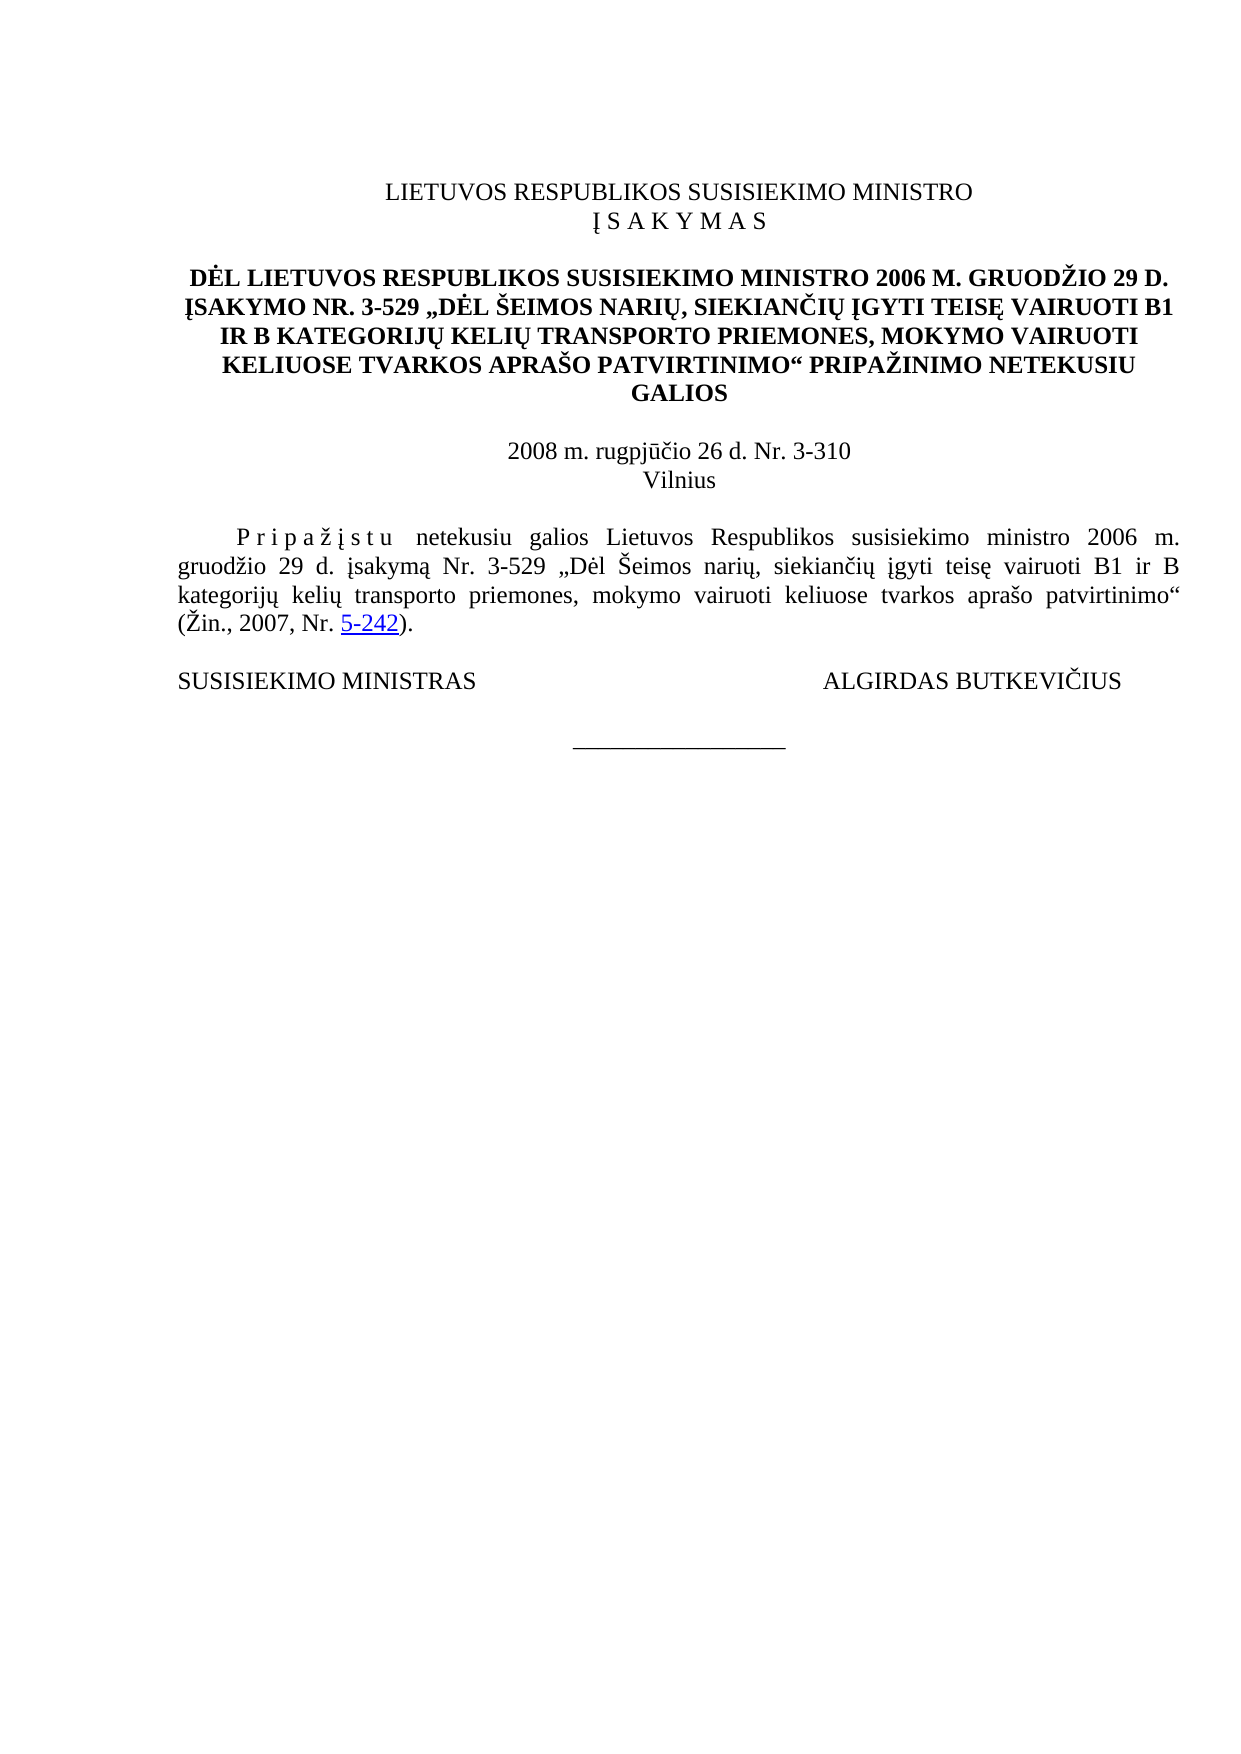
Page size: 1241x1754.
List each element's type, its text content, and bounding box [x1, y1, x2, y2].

text 2008 m. rugpjūčio 26 d. Nr. 3-310 [177, 436, 1181, 465]
text LIETUVOS RESPUBLIKOS SUSISIEKIMO MINISTRO [177, 177, 1181, 206]
text SUSISIEKIMO MINISTRAS ALGIRDAS BUTKEVIČIUS [177, 666, 1181, 695]
text DĖL LIETUVOS RESPUBLIKOS SUSISIEKIMO MINISTRO 2006 M. GRUODŽIO 29 D. ĮSAKYMO NR. 3-529 „DĖL ŠEIMOS NARIŲ, SIEKIANČIŲ ĮGYTI TEISĘ VAIRUOTI B1 IR B KATEGORIJŲ KELIŲ TRANSPORTO PRIEMONES, MOKYMO VAIRUOTI KELIUOSE TVARKOS APRAŠO PATVIRTINIMO“ PRIPAŽINIMO NETEKUSIU GALIOS [177, 263, 1181, 407]
text Pripažįstu netekusiu galios Lietuvos Respublikos susisiekimo ministro 2006 m. gruodžio 29 d. įsakymą Nr. 3-529 „Dėl Šeimos narių, siekiančių įgyti teisę vairuoti B1 ir B kategorijų kelių transporto priemones, mokymo vairuoti keliuose tvarkos aprašo patvirtinimo“ (Žin., 2007, Nr. 5-242). [177, 522, 1181, 637]
text ĮSAKYMAS [177, 206, 1181, 235]
text _________________ [177, 723, 1181, 752]
text Vilnius [177, 465, 1181, 493]
